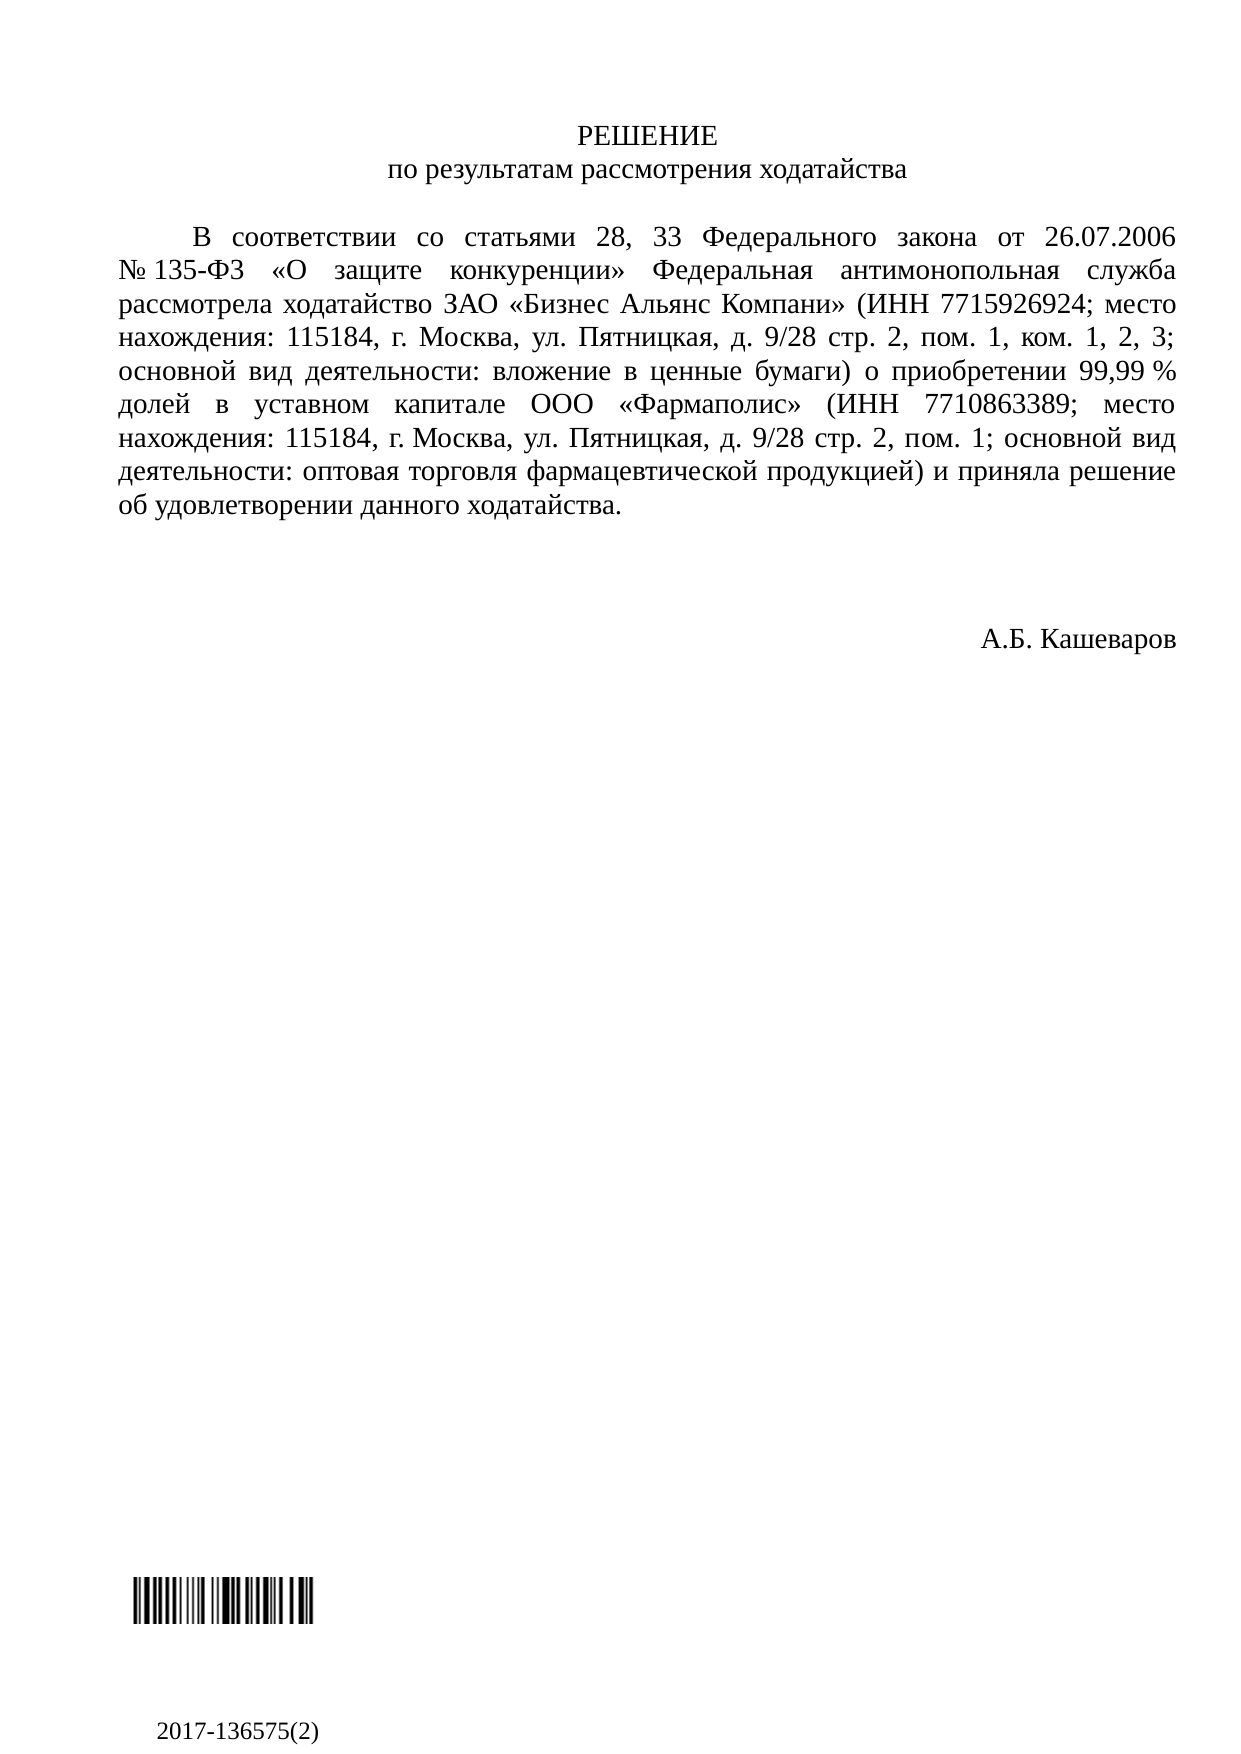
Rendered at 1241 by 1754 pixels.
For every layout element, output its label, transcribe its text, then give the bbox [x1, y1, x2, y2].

text В соответствии со статьями 28, 33 Федерального закона от 26.07.2006 № 135‑Ф3 «О защите конкуренции» Федеральная антимонопольная служба рассмотрела ходатайство ЗАО «Бизнес Альянс Компани» (ИНН 7715926924; место нахождения: 115184, г. Москва, ул. Пятницкая, д. 9/28 стр. 2, пом. 1, ком. 1, 2, 3; основной вид деятельности: вложение в ценные бумаги) о приобретении 99,99 % долей в уставном капитале ООО «Фармаполис» (ИНН 7710863389; место нахождения: 115184, г. Москва, ул. Пятницкая, д. 9/28 стр. 2, пом. 1; основной вид деятельности: оптовая торговля фармацевтической продукцией) и приняла решение об удовлетворении данного ходатайства. [118, 219, 1177, 521]
picture [118, 1577, 331, 1624]
text РЕШЕНИЕ [118, 118, 1177, 152]
text по результатам рассмотрения ходатайства [118, 152, 1177, 185]
text А.Б. Кашеваров [118, 621, 1177, 655]
